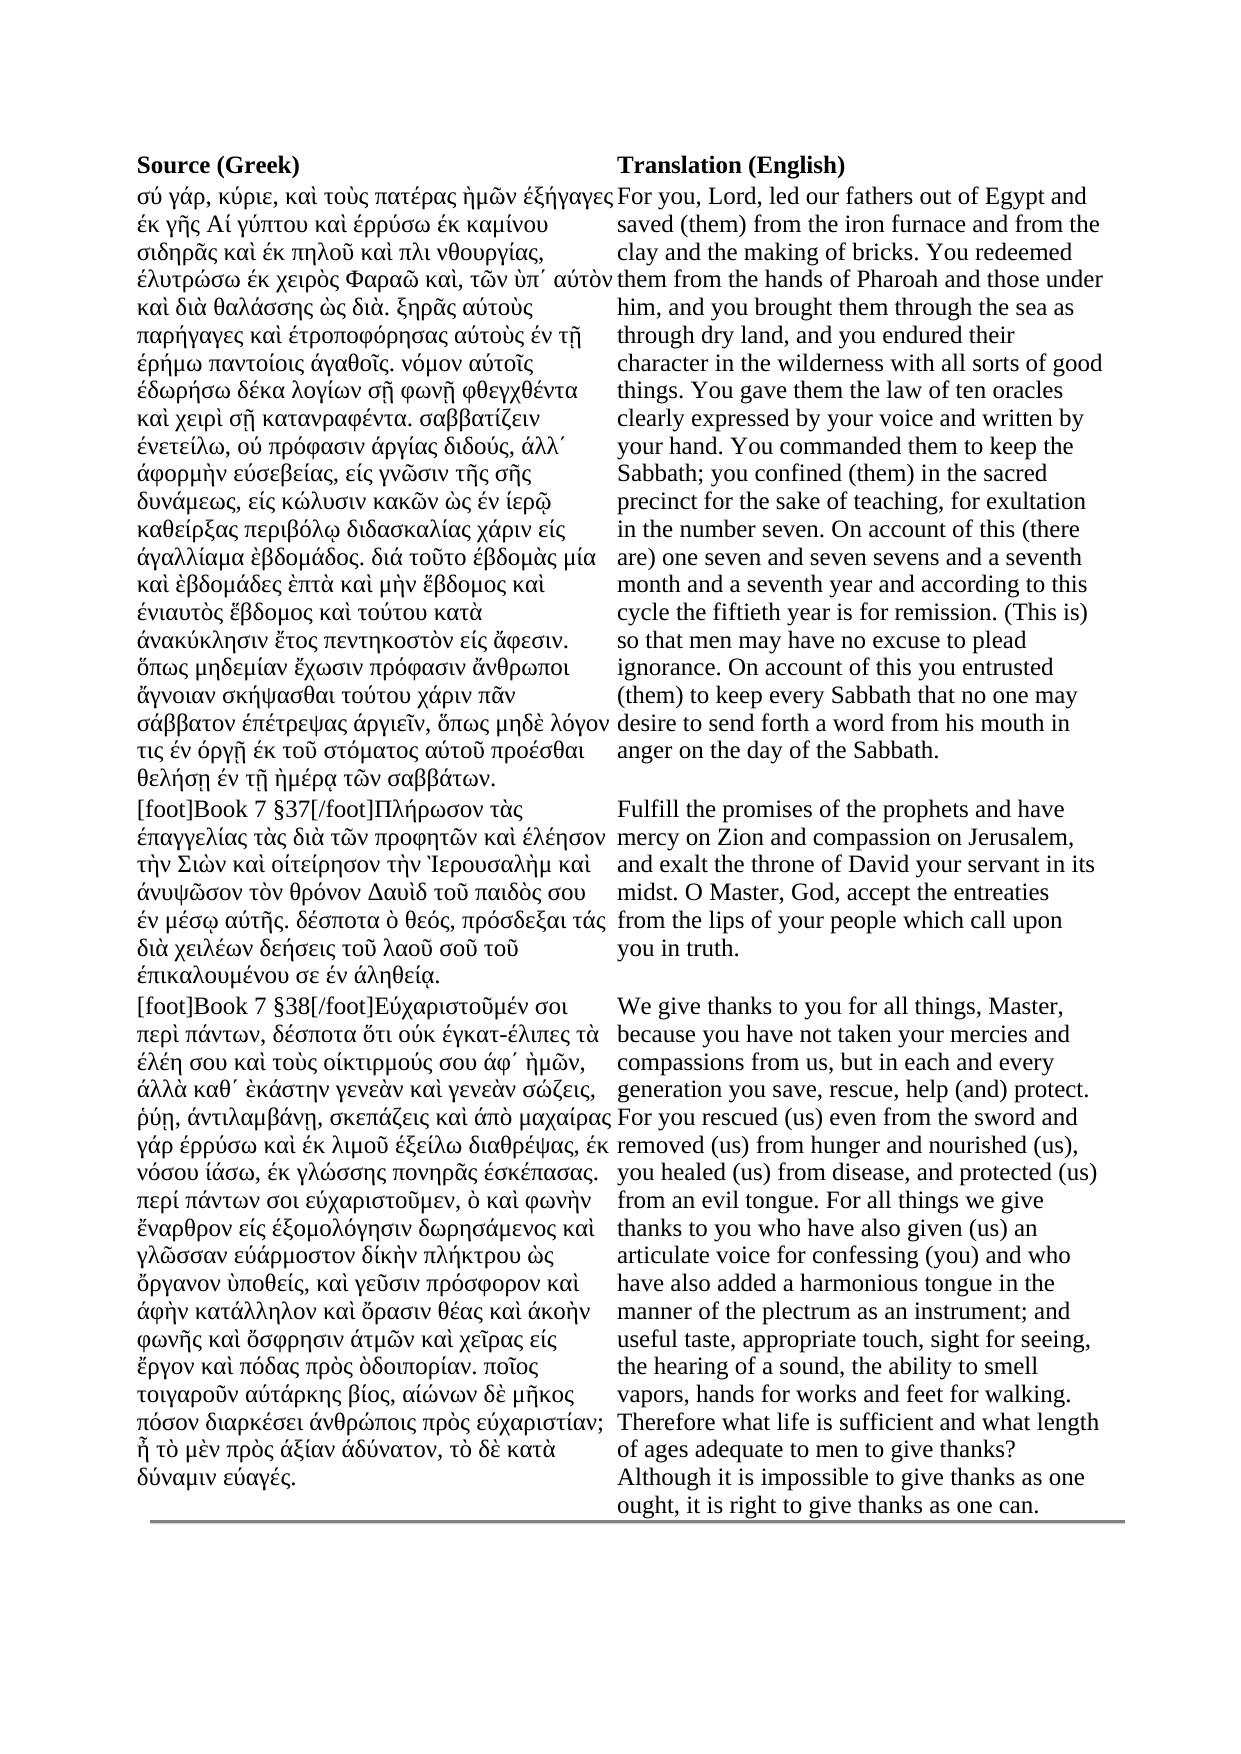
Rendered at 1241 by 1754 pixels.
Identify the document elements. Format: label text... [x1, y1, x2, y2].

table_header Translation (English) [615, 150, 1105, 181]
table_cell [foot]Book 7 §38[/foot]Eύχαριστοῦμέν σοι περὶ πάντων, δέσποτα ὅτι ούκ έγκατ-έλιπες τὰ έλέη σου καὶ τοὺς οίκτιρμούς σου άφ´ ὴμῶν, άλλὰ καθ´ ὲκάστην γενεὰν καὶ γενεὰν σώζεις, ῥύῃ, άντιλαμβάνῃ, σκεπάζεις καὶ άπὸ μαχαίρας γάρ έρρύσω καὶ έκ λιμοῦ έξείλω διαθρέψας, έκ νόσου ίάσω, έκ γλώσσης πονηρᾶς έσκέπασας. περί πάντων σοι εύχαριστοῦμεν, ὸ καὶ φωνὴν ἔναρθρον είς έξομολόγησιν δωρησάμενος καὶ γλῶσσαν εύάρμοστον δίκὴν πλήκτρου ὼς ὄργανον ὺποθείς, καὶ γεῦσιν πρόσφορον καὶ άφὴν κατάλληλον καὶ ὄρασιν θέας καὶ άκοὴν φωνῆς καὶ ὄσφρησιν άτμῶν καὶ χεῖρας είς ἔργον καὶ πόδας πρὸς ὸδοιπορίαν. ποῖος τοιγαροῦν αύτάρκης βίος, αίώνων δὲ μῆκος πόσον διαρκέσει άνθρώποις πρὸς εύχαριστίαν; ἦ τὸ μὲν πρὸς άξίαν άδύνατον, τὸ δὲ κατὰ δύναμιν εύαγές. [135, 991, 615, 1520]
table_header Source (Greek) [135, 150, 615, 181]
table_cell Fulfill the promises of the prophets and have mercy on Zion and compassion on Jerusalem, and exalt the throne of David your servant in its midst. O Master, God, accept the entreaties from the lips of your people which call upon you in truth. [615, 794, 1105, 991]
table_cell For you, Lord, led our fathers out of Egypt and saved (them) from the iron furnace and from the clay and the making of bricks. You redeemed them from the hands of Pharoah and those under him, and you brought them through the sea as through dry land, and you endured their character in the wilderness with all sorts of good things. You gave them the law of ten oracles clearly expressed by your voice and written by your hand. You commanded them to keep the Sabbath; you confined (them) in the sacred precinct for the sake of teaching, for exultation in the number seven. On account of this (there are) one seven and seven sevens and a seventh month and a seventh year and according to this cycle the fiftieth year is for remission. (This is) so that men may have no excuse to plead ignorance. On account of this you entrusted (them) to keep every Sabbath that no one may desire to send forth a word from his mouth in anger on the day of the Sabbath. [615, 181, 1105, 793]
table_cell [foot]Book 7 §37[/foot]Πλήρωσον τὰς έπαγγελίας τὰς διὰ τῶν προφητῶν καὶ έλέησον τὴν Σιὼν καὶ οίτείρησον τὴν Ὶερουσαλὴμ καὶ άνυψῶσον τὸν θρόνον Δαυὶδ τοῦ παιδὸς σου έν μέσῳ αύτῆς. δέσποτα ὸ θεός, πρόσδεξαι τάς διὰ χειλέων δεήσεις τοῦ λαοῦ σοῦ τοῦ έπικαλουμένου σε έν άληθείᾳ. [135, 794, 615, 991]
table_cell σύ γάρ, κύριε, καὶ τοὺς πατέρας ὴμῶν έξήγαγες έκ γῆς Αί γύπτου καὶ έρρύσω έκ καμίνου σιδηρᾶς καὶ έκ πηλοῦ καὶ πλι νθουργίας, έλυτρώσω έκ χειρὸς Φαραῶ καὶ, τῶν ὺπ´ αύτὸν καὶ διὰ θαλάσσης ὼς διὰ. ξηρᾶς αύτοὺς παρήγαγες καὶ έτροποφόρησας αύτοὺς έν τῇ έρήμω παντοίοις άγαθοῖς. νόμον αύτοῖς έδωρήσω δέκα λογίων σῇ φωνῇ φθεγχθέντα καὶ χειρὶ σῇ κατανραφέντα. σαββατίζειν ένετείλω, ού πρόφασιν άργίας διδούς, άλλ´ άφορμὴν εύσεβείας, είς γνῶσιν τῆς σῆς δυνάμεως, είς κώλυσιν κακῶν ὼς έν ίερῷ καθείρξας περιβόλῳ διδασκαλίας χάριν είς άγαλλίαμα ὲβδομάδος. διά τοῦτο έβδομὰς μία καὶ ὲβδομάδες ὲπτὰ καὶ μὴν ἕβδομος καὶ ένιαυτὸς ἕβδομος καὶ τούτου κατὰ άνακύκλησιν ἔτος πεντηκοστὸν είς ἄφεσιν. ὅπως μηδεμίαν ἔχωσιν πρόφασιν ἄνθρωποι ἄγνοιαν σκήψασθαι τούτου χάριν πᾶν σάββατον έπέτρεψας άργιεῖν, ὅπως μηδὲ λόγον τις έν όργῇ έκ τοῦ στόματος αύτοῦ προέσθαι θελήσῃ έν τῇ ὴμέρᾳ τῶν σαββάτων. [135, 181, 615, 793]
table_cell We give thanks to you for all things, Master, because you have not taken your mercies and compassions from us, but in each and every generation you save, rescue, help (and) protect. For you rescued (us) even from the sword and removed (us) from hunger and nourished (us), you healed (us) from disease, and protected (us) from an evil tongue. For all things we give thanks to you who have also given (us) an articulate voice for confessing (you) and who have also added a harmonious tongue in the manner of the plectrum as an instrument; and useful taste, appropriate touch, sight for seeing, the hearing of a sound, the ability to smell vapors, hands for works and feet for walking. Therefore what life is sufficient and what length of ages adequate to men to give thanks? Although it is impossible to give thanks as one ought, it is right to give thanks as one can. [615, 991, 1105, 1520]
